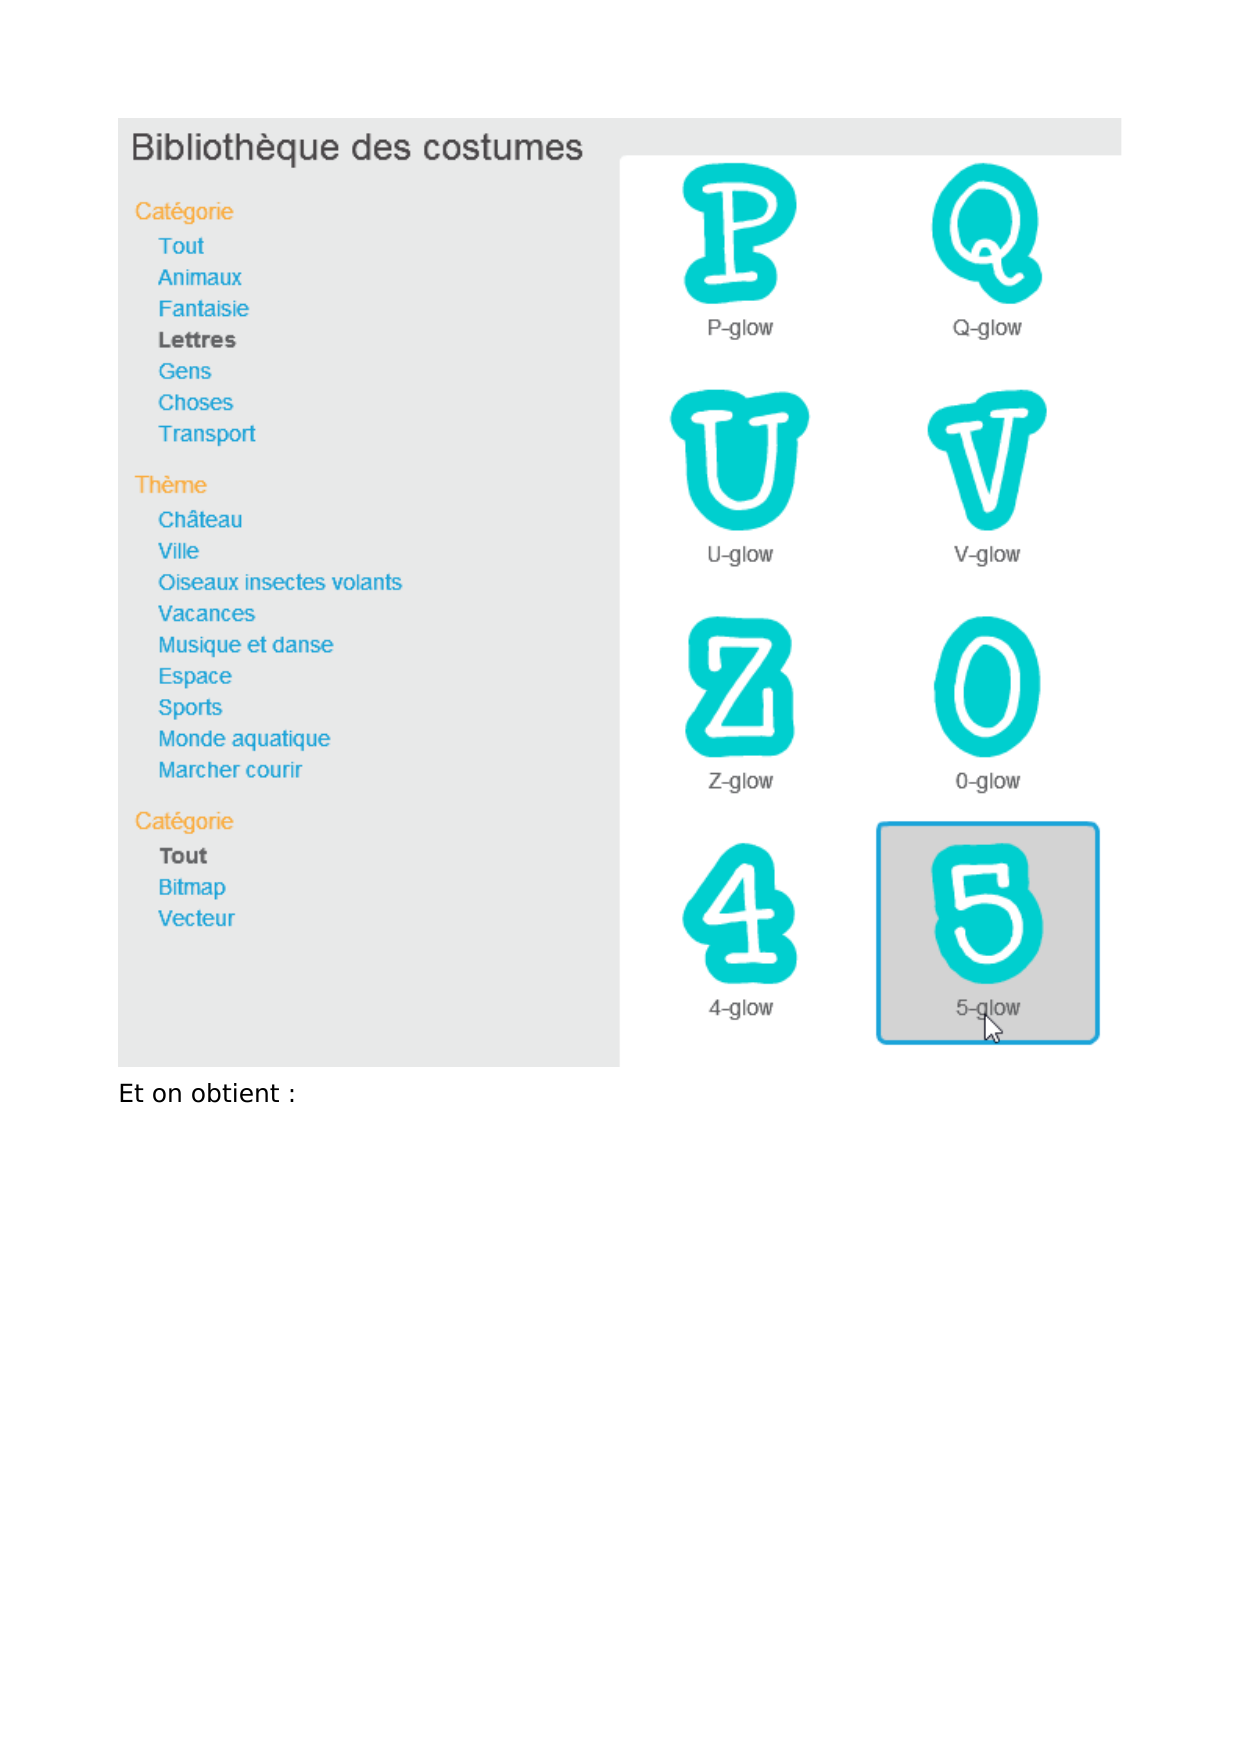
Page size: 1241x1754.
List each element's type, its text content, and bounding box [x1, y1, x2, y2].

picture [118, 118, 1122, 1067]
text Et on obtient : [118, 1079, 1122, 1108]
